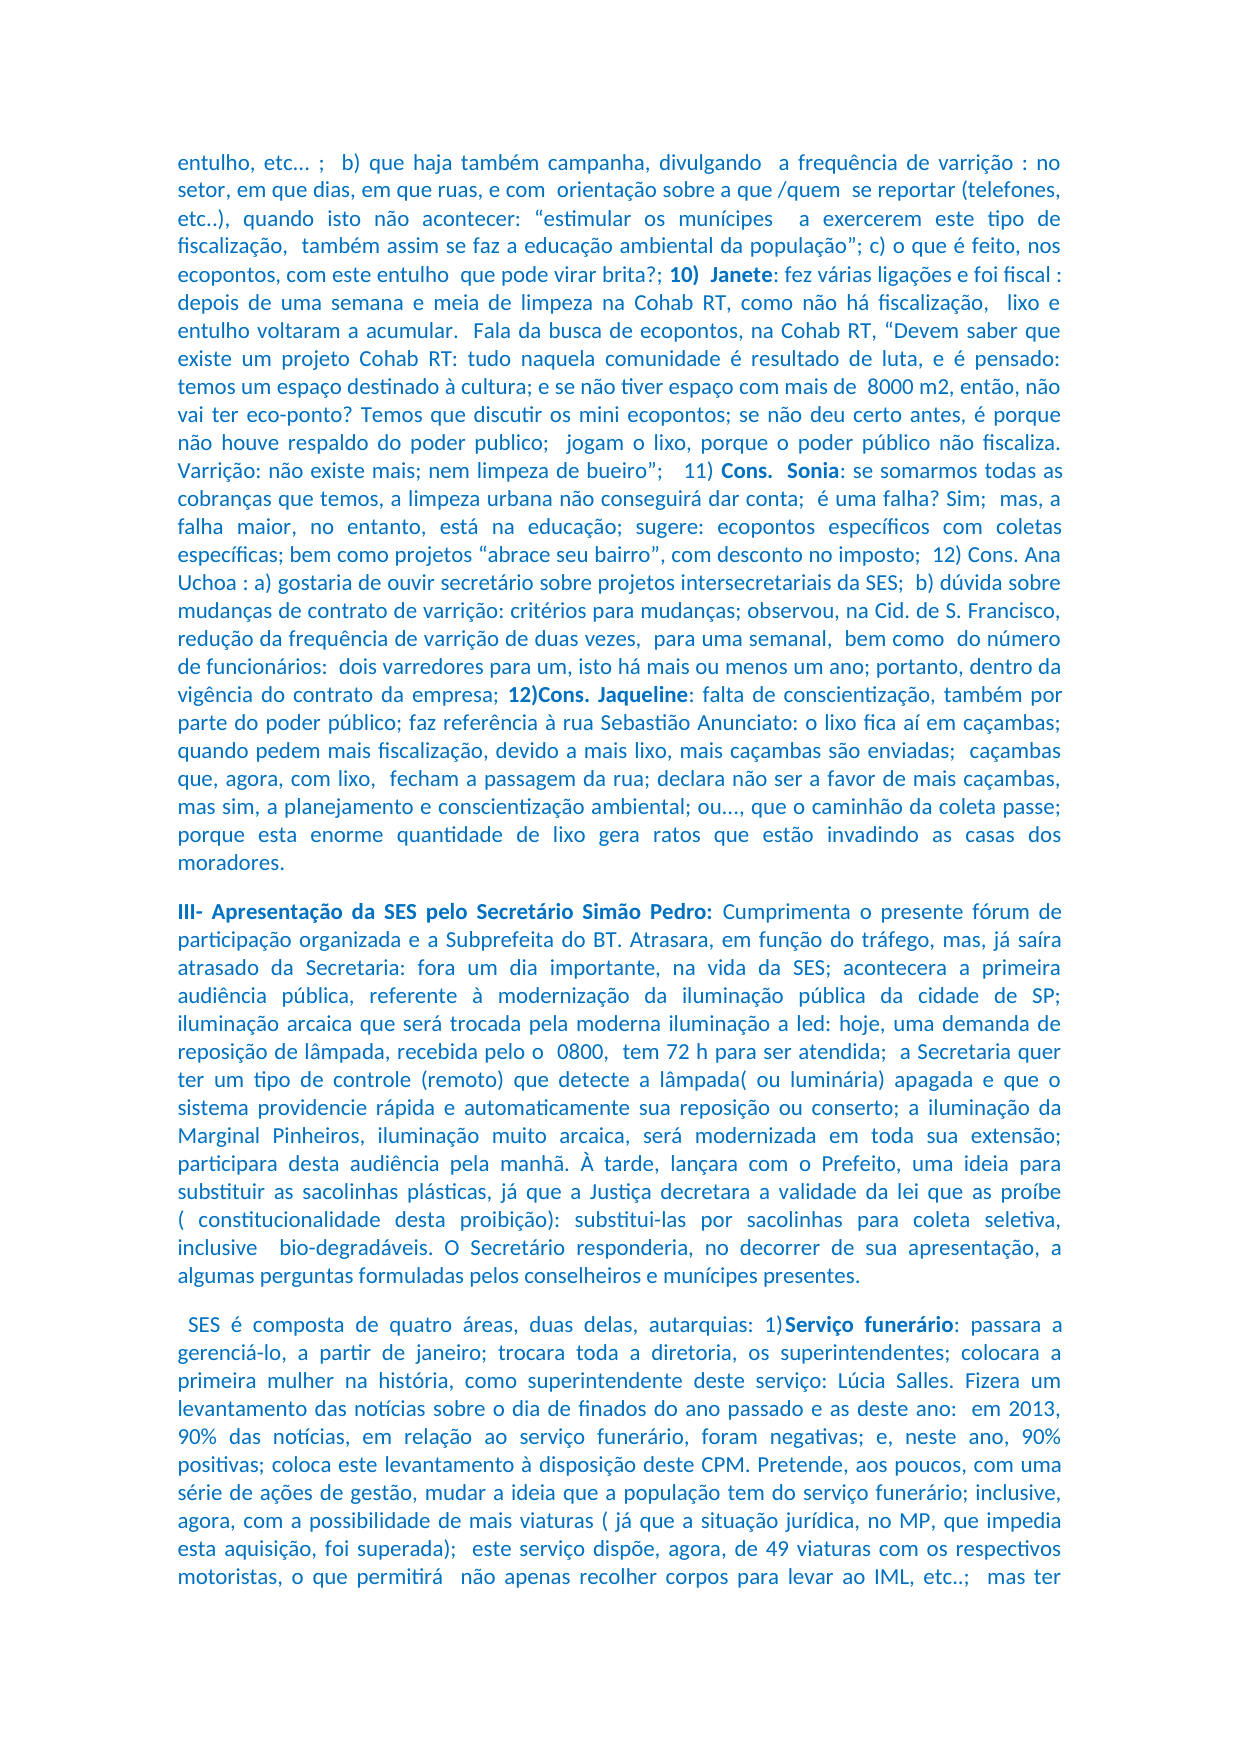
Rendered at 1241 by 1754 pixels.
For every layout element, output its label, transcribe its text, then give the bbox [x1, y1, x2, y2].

text entulho, etc... ; b) que haja também campanha, divulgando a frequência de varrição : no setor, em que dias, em que ruas, e com orientação sobre a que /quem se reportar (telefones, etc..), quando isto não acontecer: “estimular os munícipes a exercerem este tipo de fiscalização, também assim se faz a educação ambiental da população”; c) o que é feito, nos ecopontos, com este entulho que pode virar brita?; 10) Janete: fez várias ligações e foi fiscal : depois de uma semana e meia de limpeza na Cohab RT, como não há fiscalização, lixo e entulho voltaram a acumular. Fala da busca de ecopontos, na Cohab RT, “Devem saber que existe um projeto Cohab RT: tudo naquela comunidade é resultado de luta, e é pensado: temos um espaço destinado à cultura; e se não tiver espaço com mais de 8000 m2, então, não vai ter eco-ponto? Temos que discutir os mini ecopontos; se não deu certo antes, é porque não houve respaldo do poder publico; jogam o lixo, porque o poder público não fiscaliza. Varrição: não existe mais; nem limpeza de bueiro”; 11) Cons. Sonia: se somarmos todas as cobranças que temos, a limpeza urbana não conseguirá dar conta; é uma falha? Sim; mas, a falha maior, no entanto, está na educação; sugere: ecopontos específicos com coletas específicas; bem como projetos “abrace seu bairro”, com desconto no imposto; 12) Cons. Ana Uchoa : a) gostaria de ouvir secretário sobre projetos intersecretariais da SES; b) dúvida sobre mudanças de contrato de varrição: critérios para mudanças; observou, na Cid. de S. Francisco, redução da frequência de varrição de duas vezes, para uma semanal, bem como do número de funcionários: dois varredores para um, isto há mais ou menos um ano; portanto, dentro da vigência do contrato da empresa; 12)Cons. Jaqueline: falta de conscientização, também por parte do poder público; faz referência à rua Sebastião Anunciato: o lixo fica aí em caçambas; quando pedem mais fiscalização, devido a mais lixo, mais caçambas são enviadas; caçambas que, agora, com lixo, fecham a passagem da rua; declara não ser a favor de mais caçambas, mas sim, a planejamento e conscientização ambiental; ou..., que o caminhão da coleta passe; porque esta enorme quantidade de lixo gera ratos que estão invadindo as casas dos moradores. [177, 148, 1063, 876]
text III- Apresentação da SES pelo Secretário Simão Pedro: Cumprimenta o presente fórum de participação organizada e a Subprefeita do BT. Atrasara, em função do tráfego, mas, já saíra atrasado da Secretaria: fora um dia importante, na vida da SES; acontecera a primeira audiência pública, referente à modernização da iluminação pública da cidade de SP; iluminação arcaica que será trocada pela moderna iluminação a led: hoje, uma demanda de reposição de lâmpada, recebida pelo o 0800, tem 72 h para ser atendida; a Secretaria quer ter um tipo de controle (remoto) que detecte a lâmpada( ou luminária) apagada e que o sistema providencie rápida e automaticamente sua reposição ou conserto; a iluminação da Marginal Pinheiros, iluminação muito arcaica, será modernizada em toda sua extensão; participara desta audiência pela manhã. À tarde, lançara com o Prefeito, uma ideia para substituir as sacolinhas plásticas, já que a Justiça decretara a validade da lei que as proíbe ( constitucionalidade desta proibição): substitui-las por sacolinhas para coleta seletiva, inclusive bio-degradáveis. O Secretário responderia, no decorrer de sua apresentação, a algumas perguntas formuladas pelos conselheiros e munícipes presentes. [177, 897, 1063, 1289]
text SES é composta de quatro áreas, duas delas, autarquias: 1)Serviço funerário: passara a gerenciá-lo, a partir de janeiro; trocara toda a diretoria, os superintendentes; colocara a primeira mulher na história, como superintendente deste serviço: Lúcia Salles. Fizera um levantamento das notícias sobre o dia de finados do ano passado e as deste ano: em 2013, 90% das notícias, em relação ao serviço funerário, foram negativas; e, neste ano, 90% positivas; coloca este levantamento à disposição deste CPM. Pretende, aos poucos, com uma série de ações de gestão, mudar a ideia que a população tem do serviço funerário; inclusive, agora, com a possibilidade de mais viaturas ( já que a situação jurídica, no MP, que impedia esta aquisição, foi superada); este serviço dispõe, agora, de 49 viaturas com os respectivos motoristas, o que permitirá não apenas recolher corpos para levar ao IML, etc..; mas ter [177, 1310, 1063, 1590]
